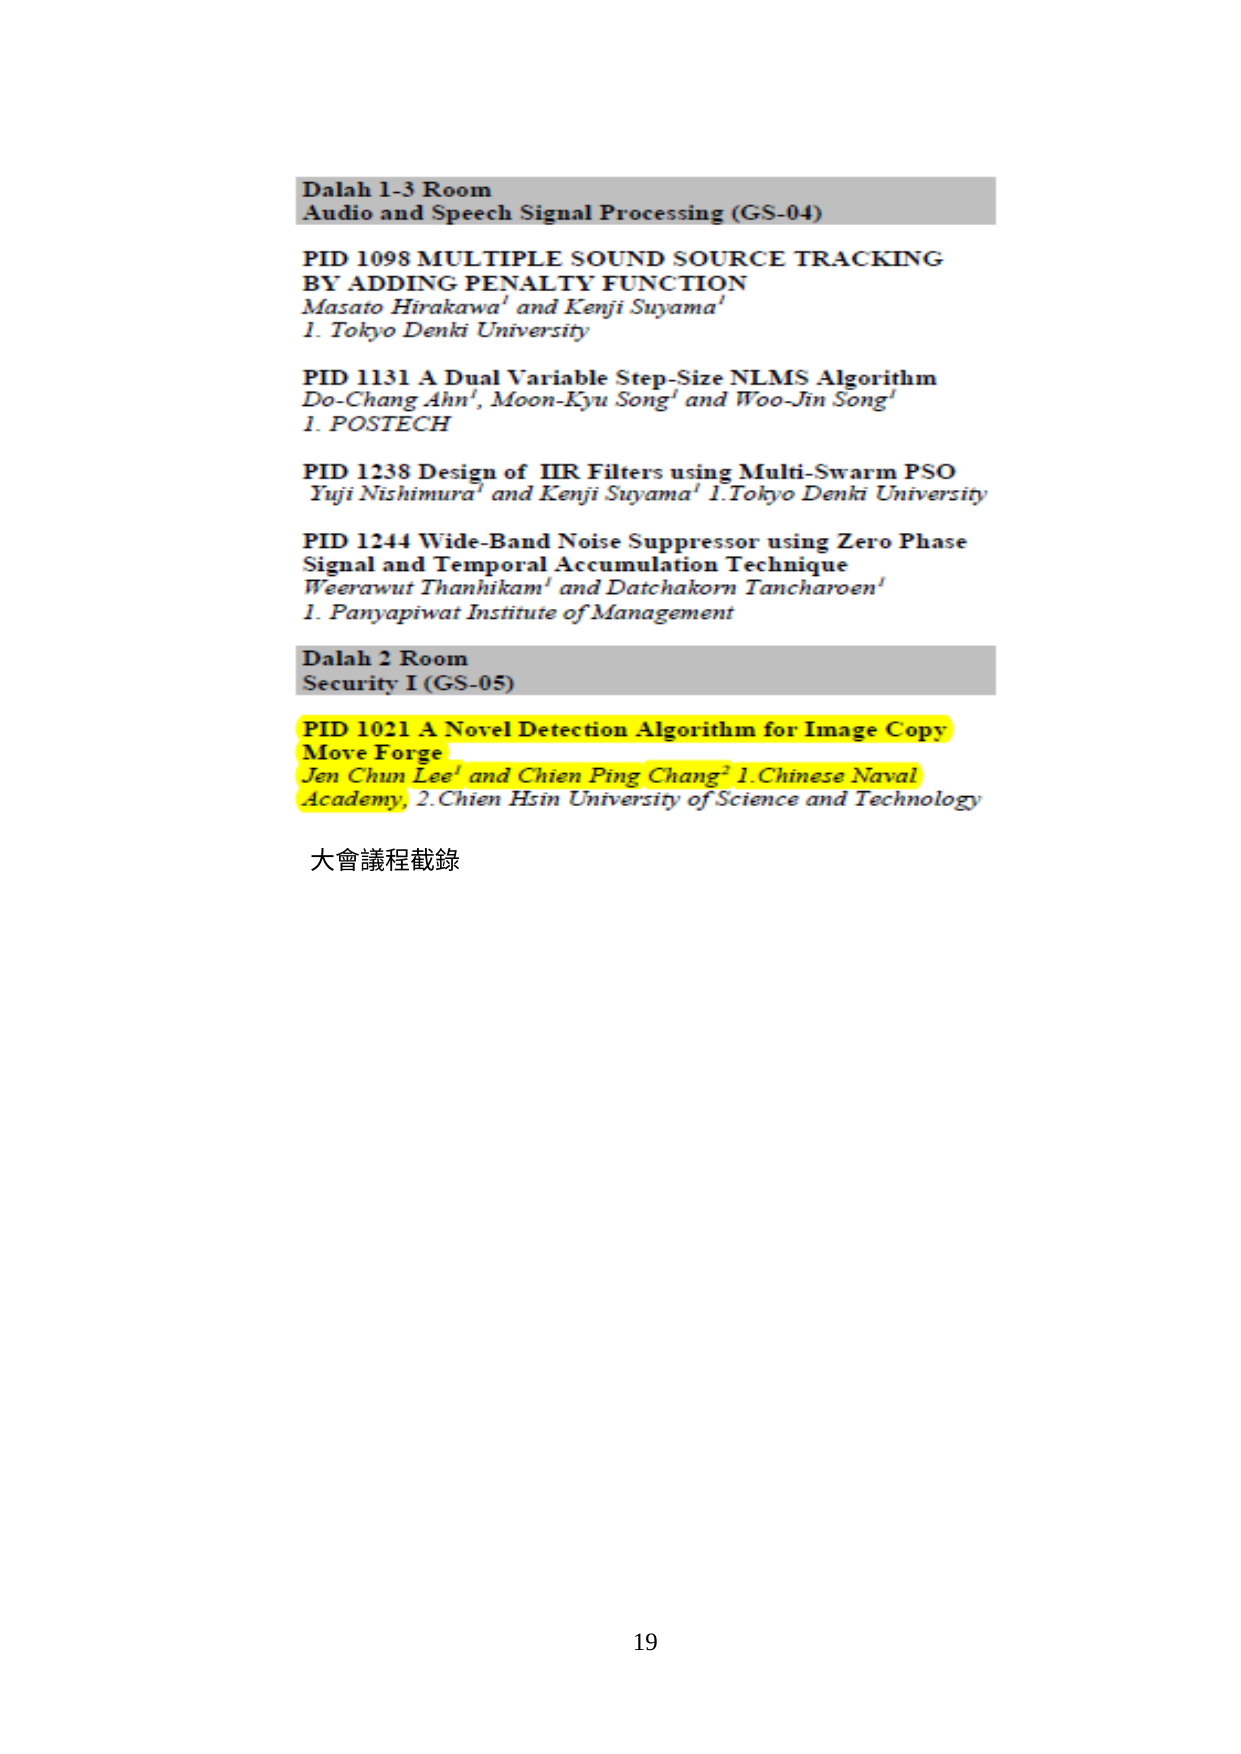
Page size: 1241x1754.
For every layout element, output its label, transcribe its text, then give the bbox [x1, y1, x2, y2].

text 大會議程截錄 [148, 839, 1092, 877]
